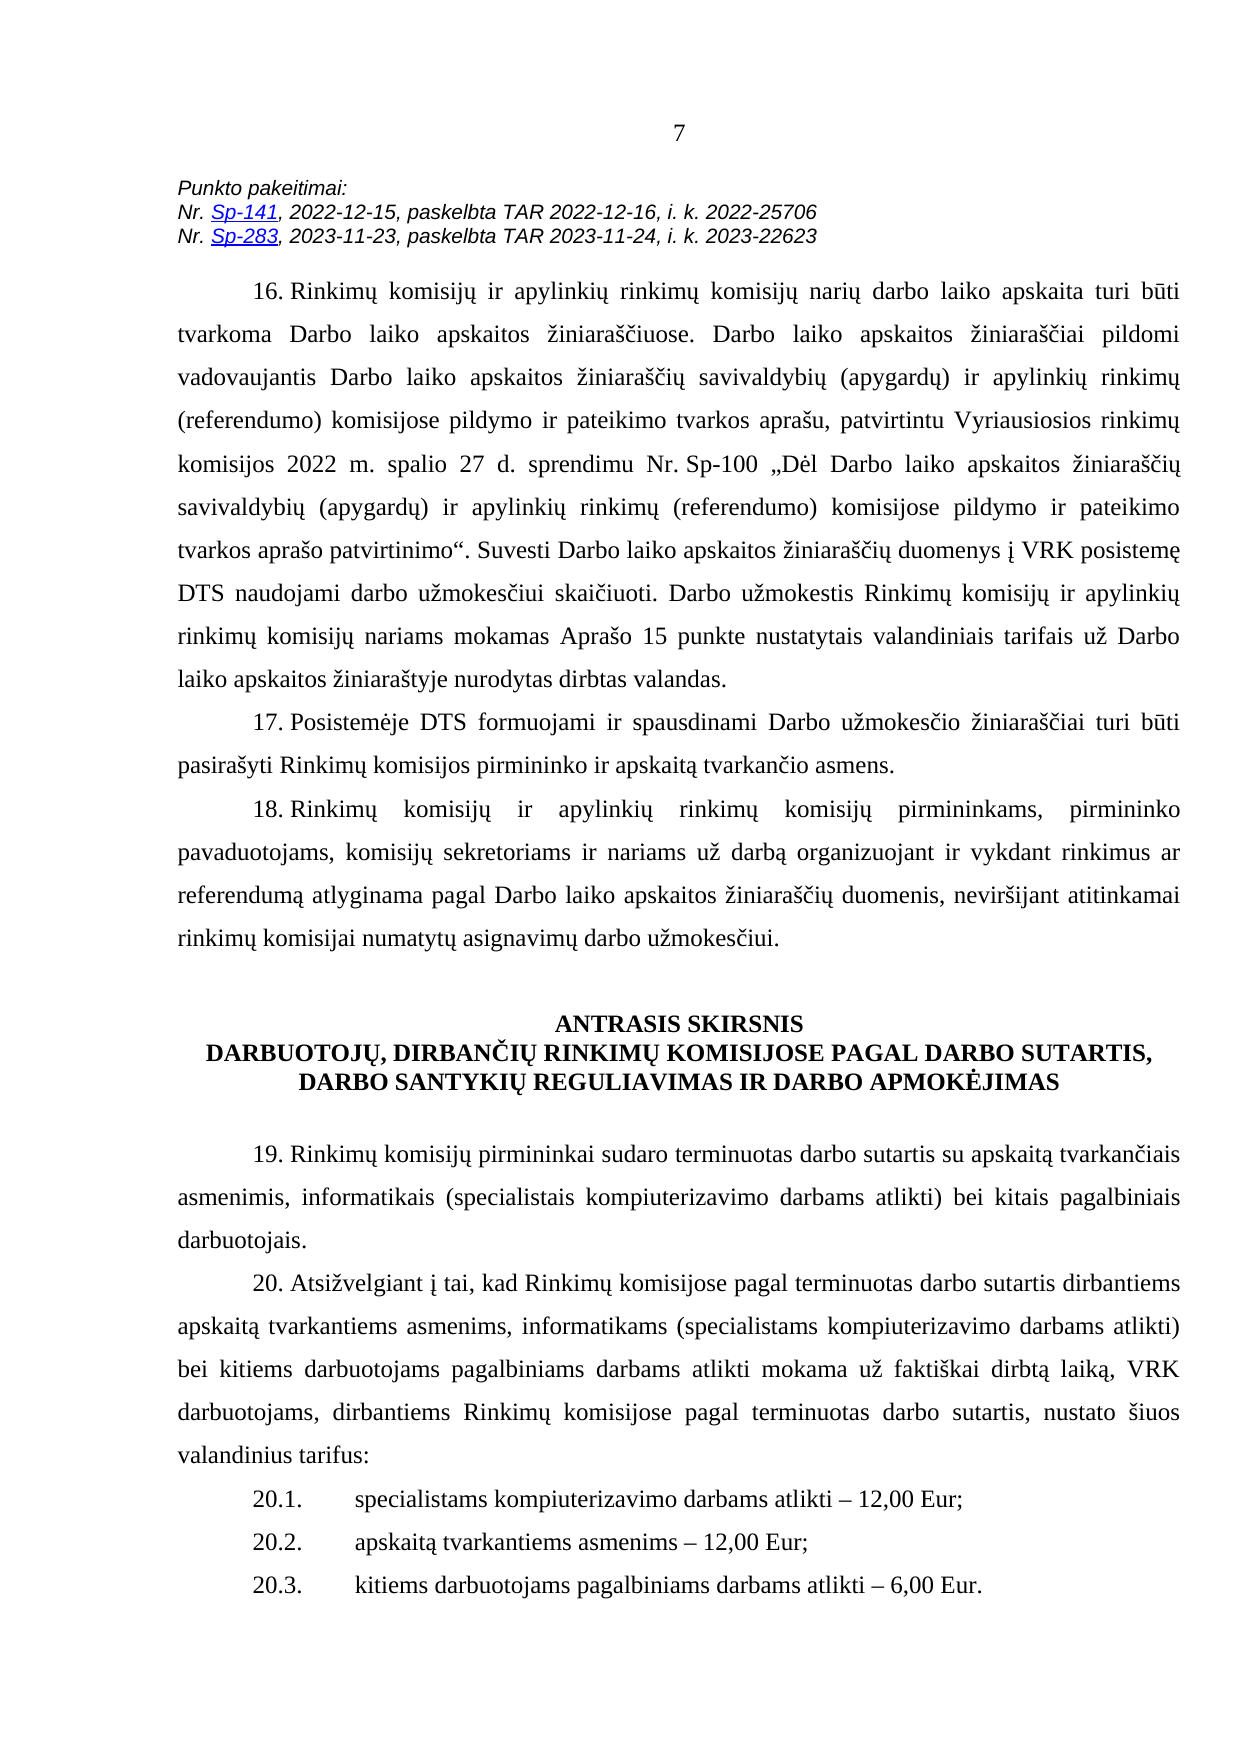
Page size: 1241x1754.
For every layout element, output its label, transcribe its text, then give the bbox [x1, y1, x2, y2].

text 17. Posistemėje DTS formuojami ir spausdinami Darbo užmokesčio žiniaraščiai turi būti pasirašyti Rinkimų komisijos pirmininko ir apskaitą tvarkančio asmens. [177, 707, 1181, 779]
text 16. Rinkimų komisijų ir apylinkių rinkimų komisijų narių darbo laiko apskaita turi būti tvarkoma Darbo laiko apskaitos žiniaraščiuose. Darbo laiko apskaitos žiniaraščiai pildomi vadovaujantis Darbo laiko apskaitos žiniaraščių savivaldybių (apygardų) ir apylinkių rinkimų (referendumo) komisijose pildymo ir pateikimo tvarkos aprašu, patvirtintu Vyriausiosios rinkimų komisijos 2022 m. spalio 27 d. sprendimu Nr. Sp-100 „Dėl Darbo laiko apskaitos žiniaraščių savivaldybių (apygardų) ir apylinkių rinkimų (referendumo) komisijose pildymo ir pateikimo tvarkos aprašo patvirtinimo“. Suvesti Darbo laiko apskaitos žiniaraščių duomenys į VRK posistemę DTS naudojami darbo užmokesčiui skaičiuoti. Darbo užmokestis Rinkimų komisijų ir apylinkių rinkimų komisijų nariams mokamas Aprašo 15 punkte nustatytais valandiniais tarifais už Darbo laiko apskaitos žiniaraštyje nurodytas dirbtas valandas. [177, 276, 1181, 693]
text 20.3. kitiems darbuotojams pagalbiniams darbams atlikti – 6,00 Eur. [177, 1570, 1181, 1599]
text Punkto pakeitimai: [177, 176, 1181, 199]
text Nr. Sp-283, 2023-11-23, paskelbta TAR 2023-11-24, i. k. 2023-22623 [177, 223, 1181, 247]
text ANTRASIS SKIRSNIS [177, 1009, 1181, 1038]
text 20.1. specialistams kompiuterizavimo darbams atlikti – 12,00 Eur; [177, 1484, 1181, 1512]
text Nr. Sp-141, 2022-12-15, paskelbta TAR 2022-12-16, i. k. 2022-25706 [177, 199, 1181, 223]
text 18. Rinkimų komisijų ir apylinkių rinkimų komisijų pirmininkams, pirmininko pavaduotojams, komisijų sekretoriams ir nariams už darbą organizuojant ir vykdant rinkimus ar referendumą atlyginama pagal Darbo laiko apskaitos žiniaraščių duomenis, neviršijant atitinkamai rinkimų komisijai numatytų asignavimų darbo užmokesčiui. [177, 794, 1181, 952]
text 20. Atsižvelgiant į tai, kad Rinkimų komisijose pagal terminuotas darbo sutartis dirbantiems apskaitą tvarkantiems asmenims, informatikams (specialistams kompiuterizavimo darbams atlikti) bei kitiems darbuotojams pagalbiniams darbams atlikti mokama už faktiškai dirbtą laiką, VRK darbuotojams, dirbantiems Rinkimų komisijose pagal terminuotas darbo sutartis, nustato šiuos valandinius tarifus: [177, 1268, 1181, 1469]
text 19. Rinkimų komisijų pirmininkai sudaro terminuotas darbo sutartis su apskaitą tvarkančiais asmenimis, informatikais (specialistais kompiuterizavimo darbams atlikti) bei kitais pagalbiniais darbuotojais. [177, 1139, 1181, 1254]
text DARBUOTOJŲ, DIRBANČIŲ RINKIMŲ KOMISIJOSE PAGAL DARBO SUTARTIS, DARBO SANTYKIŲ REGULIAVIMAS IR DARBO APMOKĖJIMAS [177, 1038, 1181, 1096]
text 20.2. apskaitą tvarkantiems asmenims – 12,00 Eur; [177, 1527, 1181, 1556]
